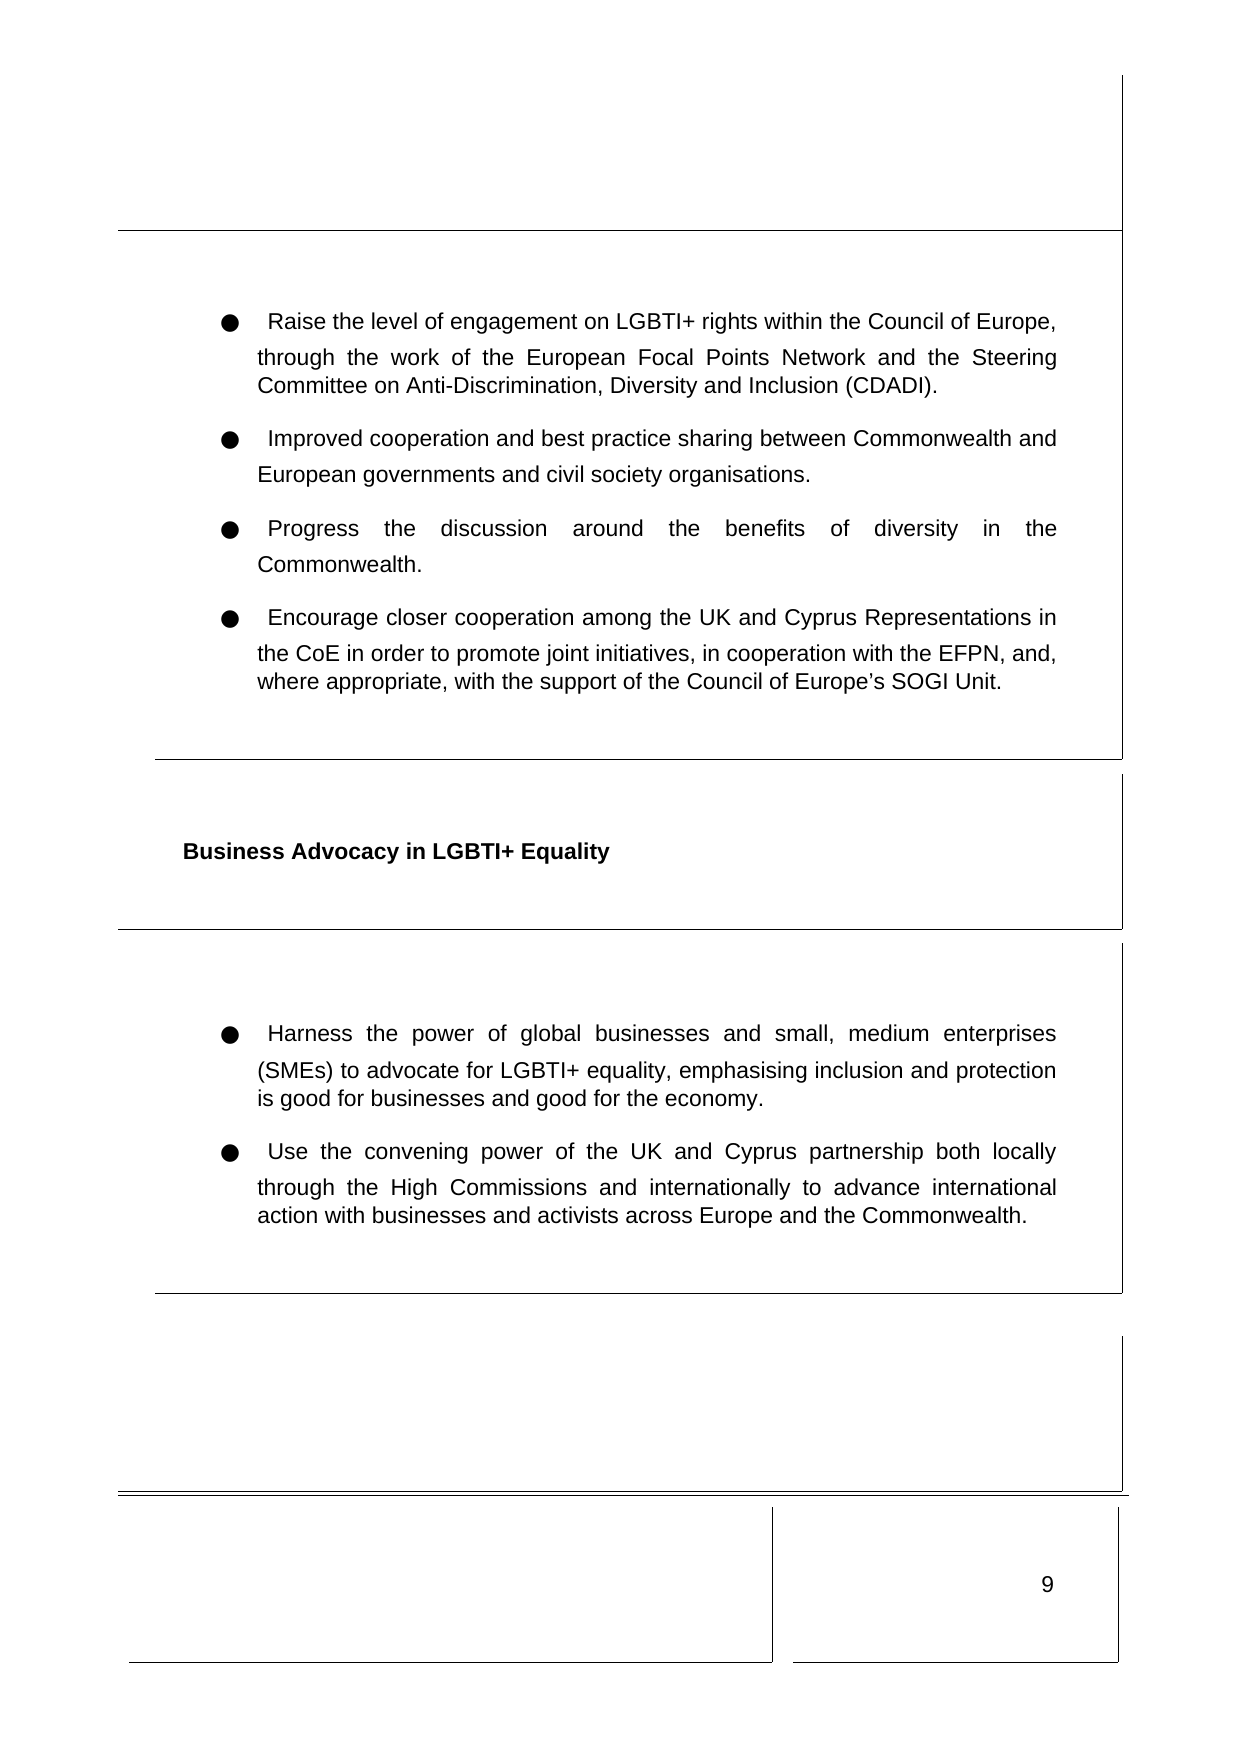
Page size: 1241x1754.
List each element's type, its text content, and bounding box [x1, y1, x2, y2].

list Raise the level of engagement on LGBTI+ rights within the Council of Europe, through the work of the European Focal Points Network and the Steering Committee on Anti-Discrimination, Diversity and Inclusion (CDADI). [155, 231, 1122, 348]
text Business Advocacy in LGBTI+ Equality [118, 773, 1122, 929]
list Improved cooperation and best practice sharing between Commonwealth and European governments and civil society organisations. [155, 348, 1122, 437]
list Use the convening power of the UK and Cyprus partnership both locally through the High Commissions and internationally to advance international action with businesses and activists across Europe and the Commonwealth. [155, 1061, 1122, 1293]
list Progress the discussion around the benefits of diversity in the Commonwealth. [155, 437, 1122, 527]
list Harness the power of global businesses and small, medium enterprises (SMEs) to advocate for LGBTI+ equality, emphasising inclusion and protection is good for businesses and good for the economy. [155, 943, 1122, 1061]
list Encourage closer cooperation among the UK and Cyprus Representations in the CoE in order to promote joint initiatives, in cooperation with the EFPN, and, where appropriate, with the support of the Council of Europe’s SOGI Unit. [155, 527, 1122, 759]
